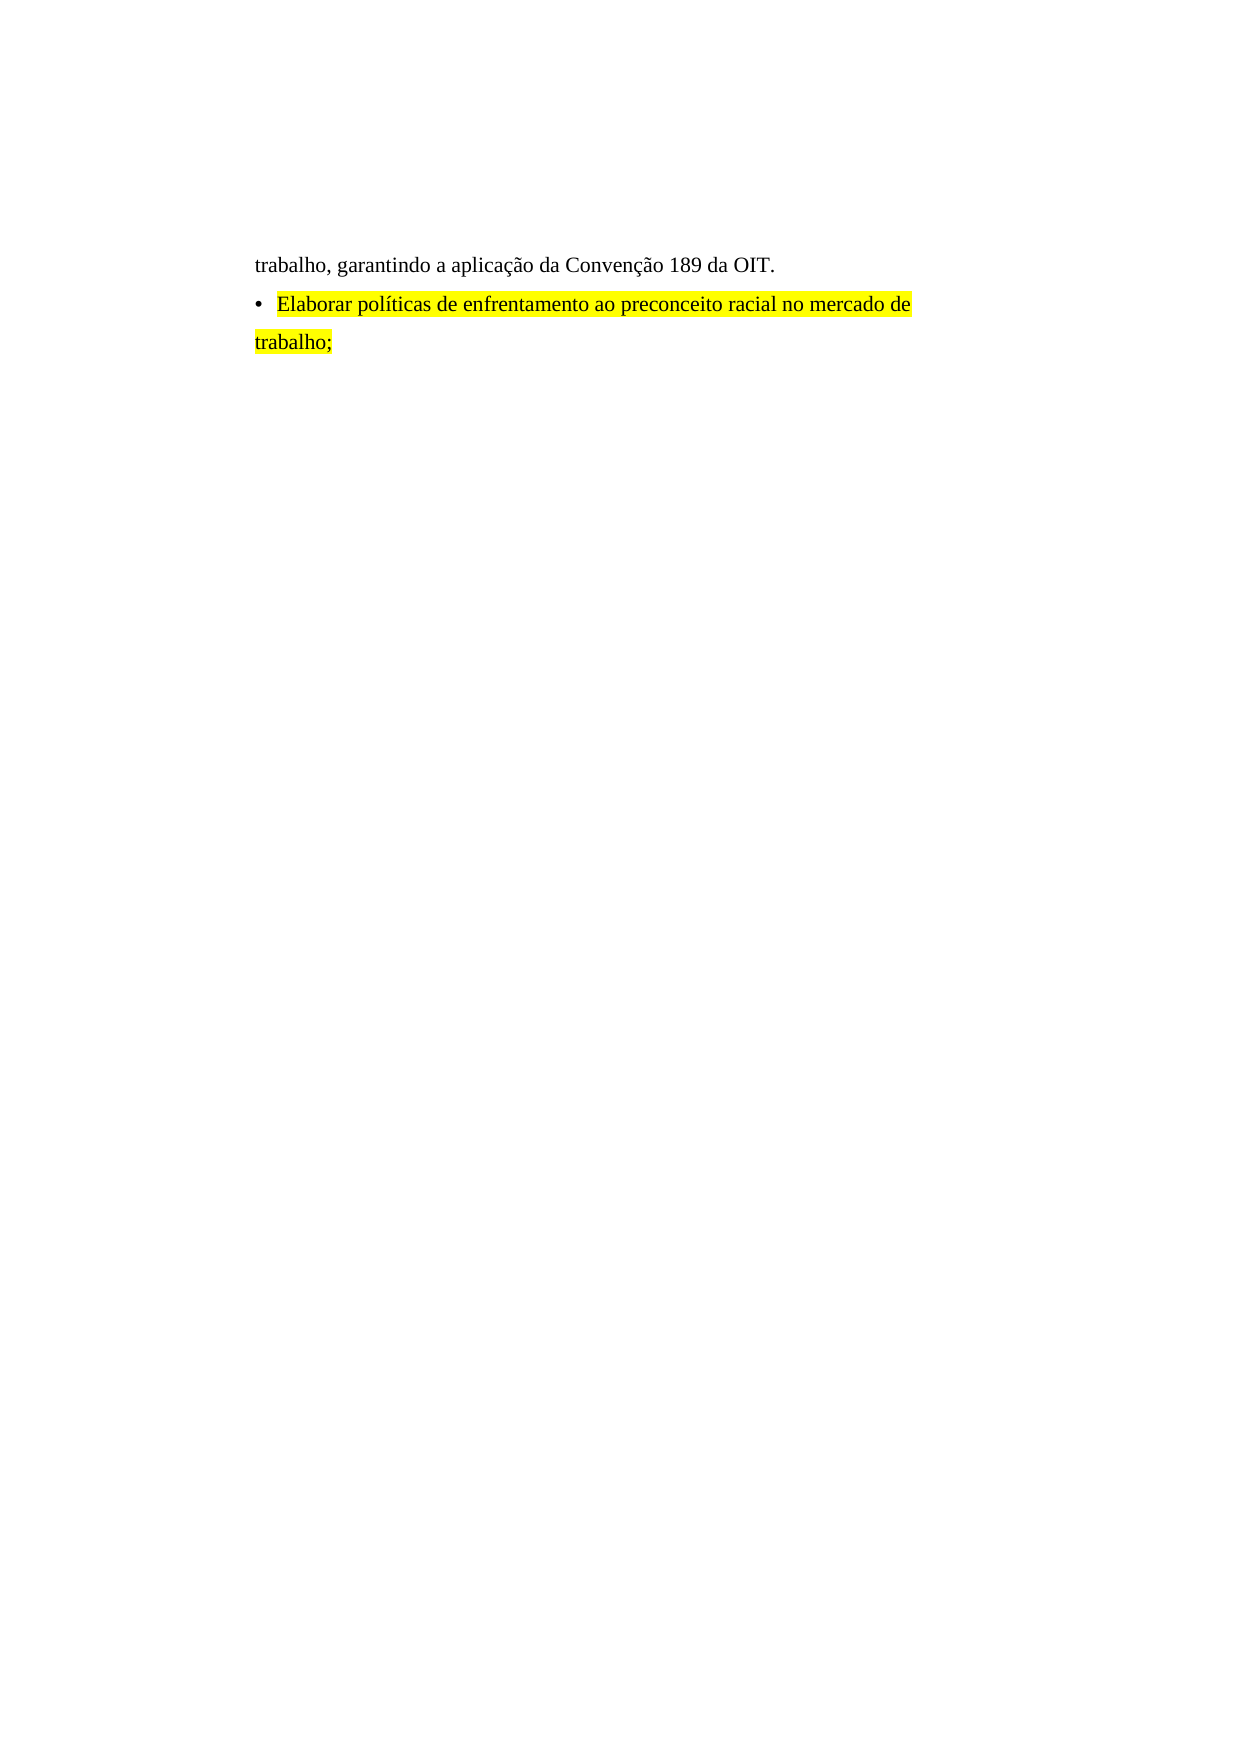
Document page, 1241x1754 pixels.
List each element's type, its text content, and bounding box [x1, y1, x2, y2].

list Elaborar políticas de enfrentamento ao preconceito racial no mercado de trabalho; [254, 291, 912, 354]
list trabalho, garantindo a aplicação da Convenção 189 da OIT. [254, 252, 912, 277]
